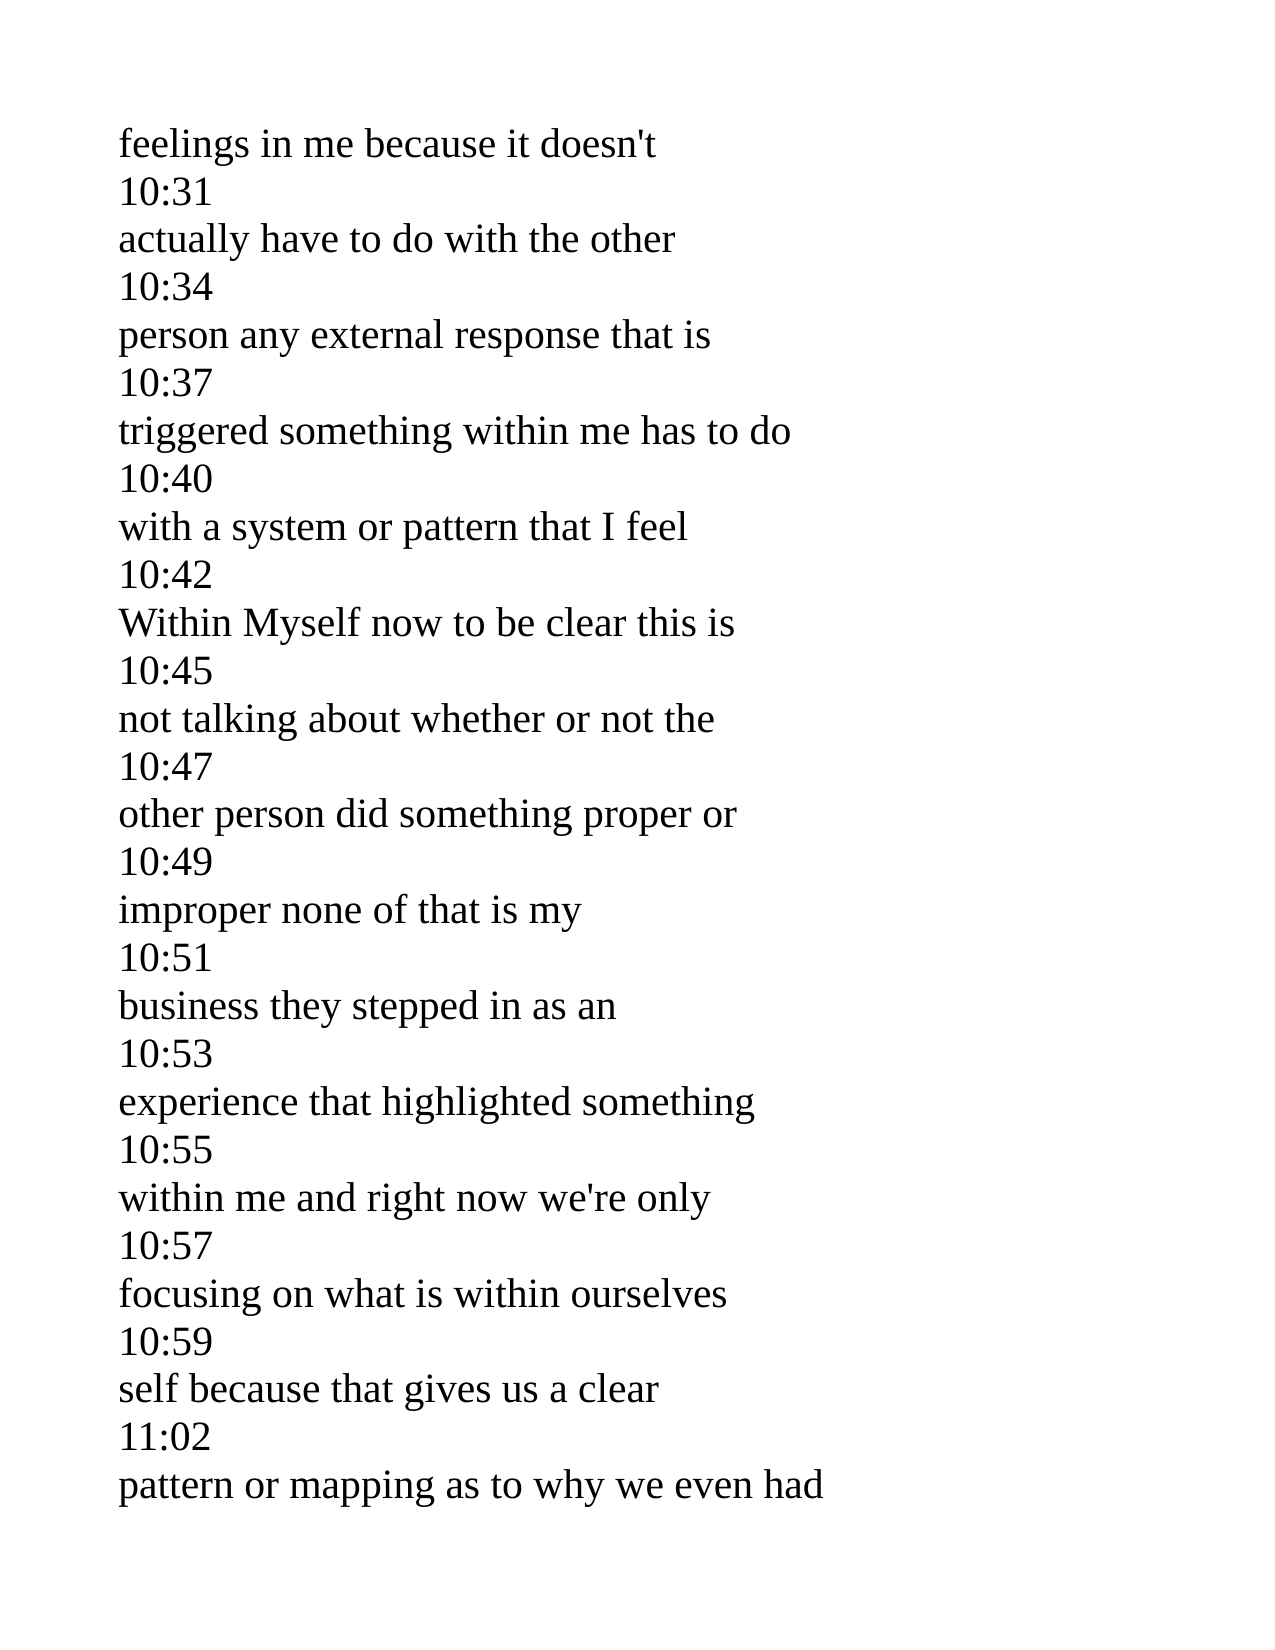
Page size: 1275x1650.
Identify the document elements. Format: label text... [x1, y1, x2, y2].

text business they stepped in as an [118, 981, 1157, 1028]
text not talking about whether or not the [118, 693, 1157, 741]
text with a system or pattern that I feel [118, 501, 1157, 549]
text focusing on what is within ourselves [118, 1268, 1157, 1316]
text 10:31 [118, 166, 1157, 214]
text self because that gives us a clear [118, 1364, 1157, 1412]
text 10:51 [118, 933, 1157, 981]
text 10:55 [118, 1124, 1157, 1172]
text 10:34 [118, 262, 1157, 310]
text 10:42 [118, 549, 1157, 597]
text feelings in me because it doesn't [118, 118, 1157, 166]
text 10:53 [118, 1028, 1157, 1076]
text pattern or mapping as to why we even had [118, 1460, 1157, 1508]
text 11:02 [118, 1412, 1157, 1460]
text actually have to do with the other [118, 214, 1157, 262]
text improper none of that is my [118, 885, 1157, 933]
text 10:59 [118, 1316, 1157, 1364]
text 10:40 [118, 453, 1157, 501]
text 10:45 [118, 645, 1157, 693]
text other person did something proper or [118, 789, 1157, 837]
text 10:47 [118, 741, 1157, 789]
text 10:49 [118, 837, 1157, 885]
text Within Myself now to be clear this is [118, 597, 1157, 645]
text person any external response that is [118, 310, 1157, 358]
text 10:37 [118, 358, 1157, 406]
text triggered something within me has to do [118, 406, 1157, 453]
text experience that highlighted something [118, 1076, 1157, 1124]
text within me and right now we're only [118, 1172, 1157, 1220]
text 10:57 [118, 1220, 1157, 1268]
